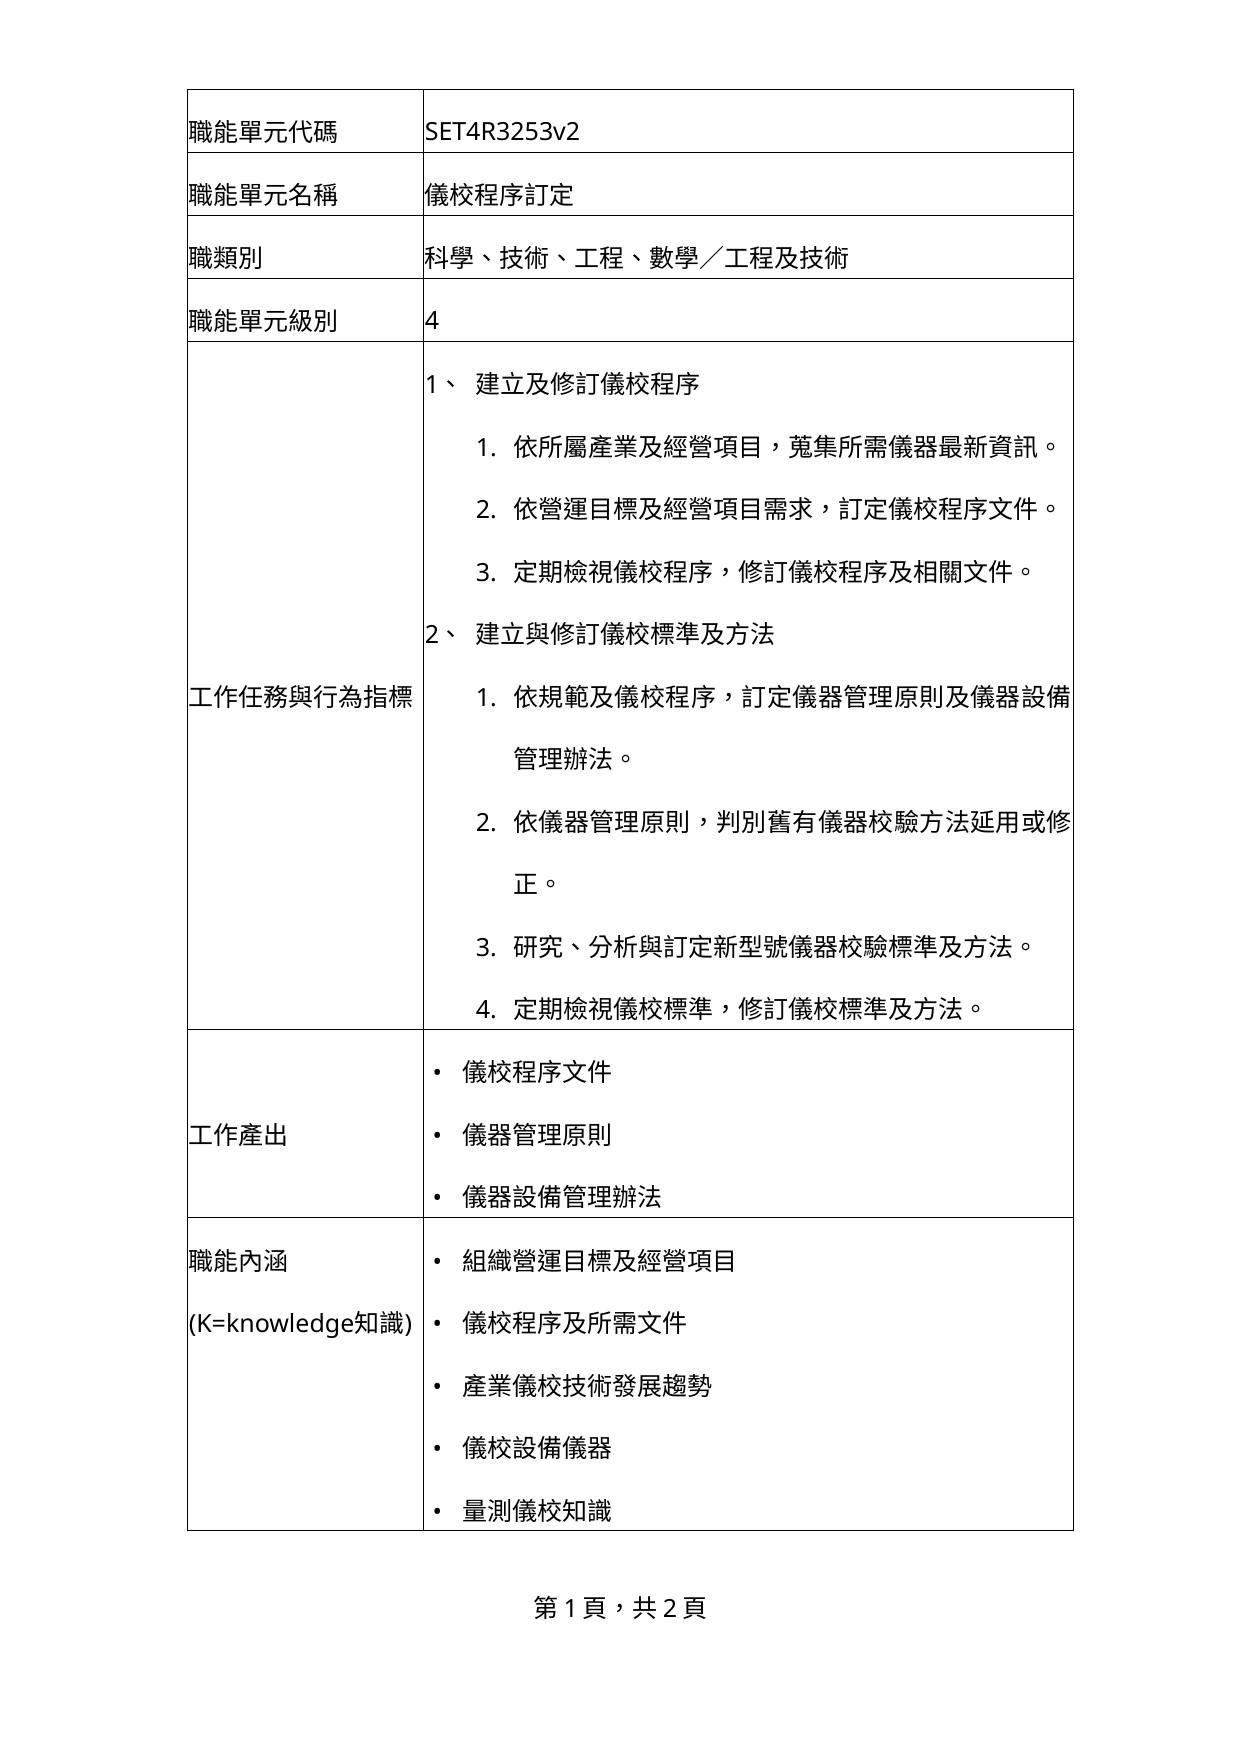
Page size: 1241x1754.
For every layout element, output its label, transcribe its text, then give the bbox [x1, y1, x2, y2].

table_cell 儀校程序文件 儀器管理原則 儀器設備管理辦法 [424, 1030, 1073, 1217]
table_cell 職能單元名稱 [188, 153, 423, 215]
table_cell 儀校程序訂定 [424, 153, 1073, 215]
table_cell 工作產出 [188, 1030, 423, 1217]
table_cell 4 [424, 279, 1073, 341]
table_cell 建立及修訂儀校程序 依所屬產業及經營項目，蒐集所需儀器最新資訊。 依營運目標及經營項目需求，訂定儀校程序文件。 定期檢視儀校程序，修訂儀校程序及相關文件。 建立與修訂儀校標準及方法 依規範及儀校程序，訂定儀器管理原則及儀器設備管理辦法。 依儀器管理原則，判別舊有儀器校驗方法延用或修正。 研究、分析與訂定新型號儀器校驗標準及方法。 定期檢視儀校標準，修訂儀校標準及方法。 [424, 342, 1073, 1029]
table_header 職能單元代碼 [188, 90, 423, 152]
table_header SET4R3253v2 [424, 90, 1073, 152]
table_cell 職類別 [188, 216, 423, 278]
table_cell 工作任務與行為指標 [188, 342, 423, 1029]
table_cell 職能單元級別 [188, 279, 423, 341]
table_cell 科學、技術、工程、數學／工程及技術 [424, 216, 1073, 278]
table_cell 職能內涵 (K=knowledge知識) [188, 1218, 423, 1530]
table_cell 組織營運目標及經營項目 儀校程序及所需文件 產業儀校技術發展趨勢 儀校設備儀器 量測儀校知識 儀校標準及方法 [424, 1218, 1073, 1530]
